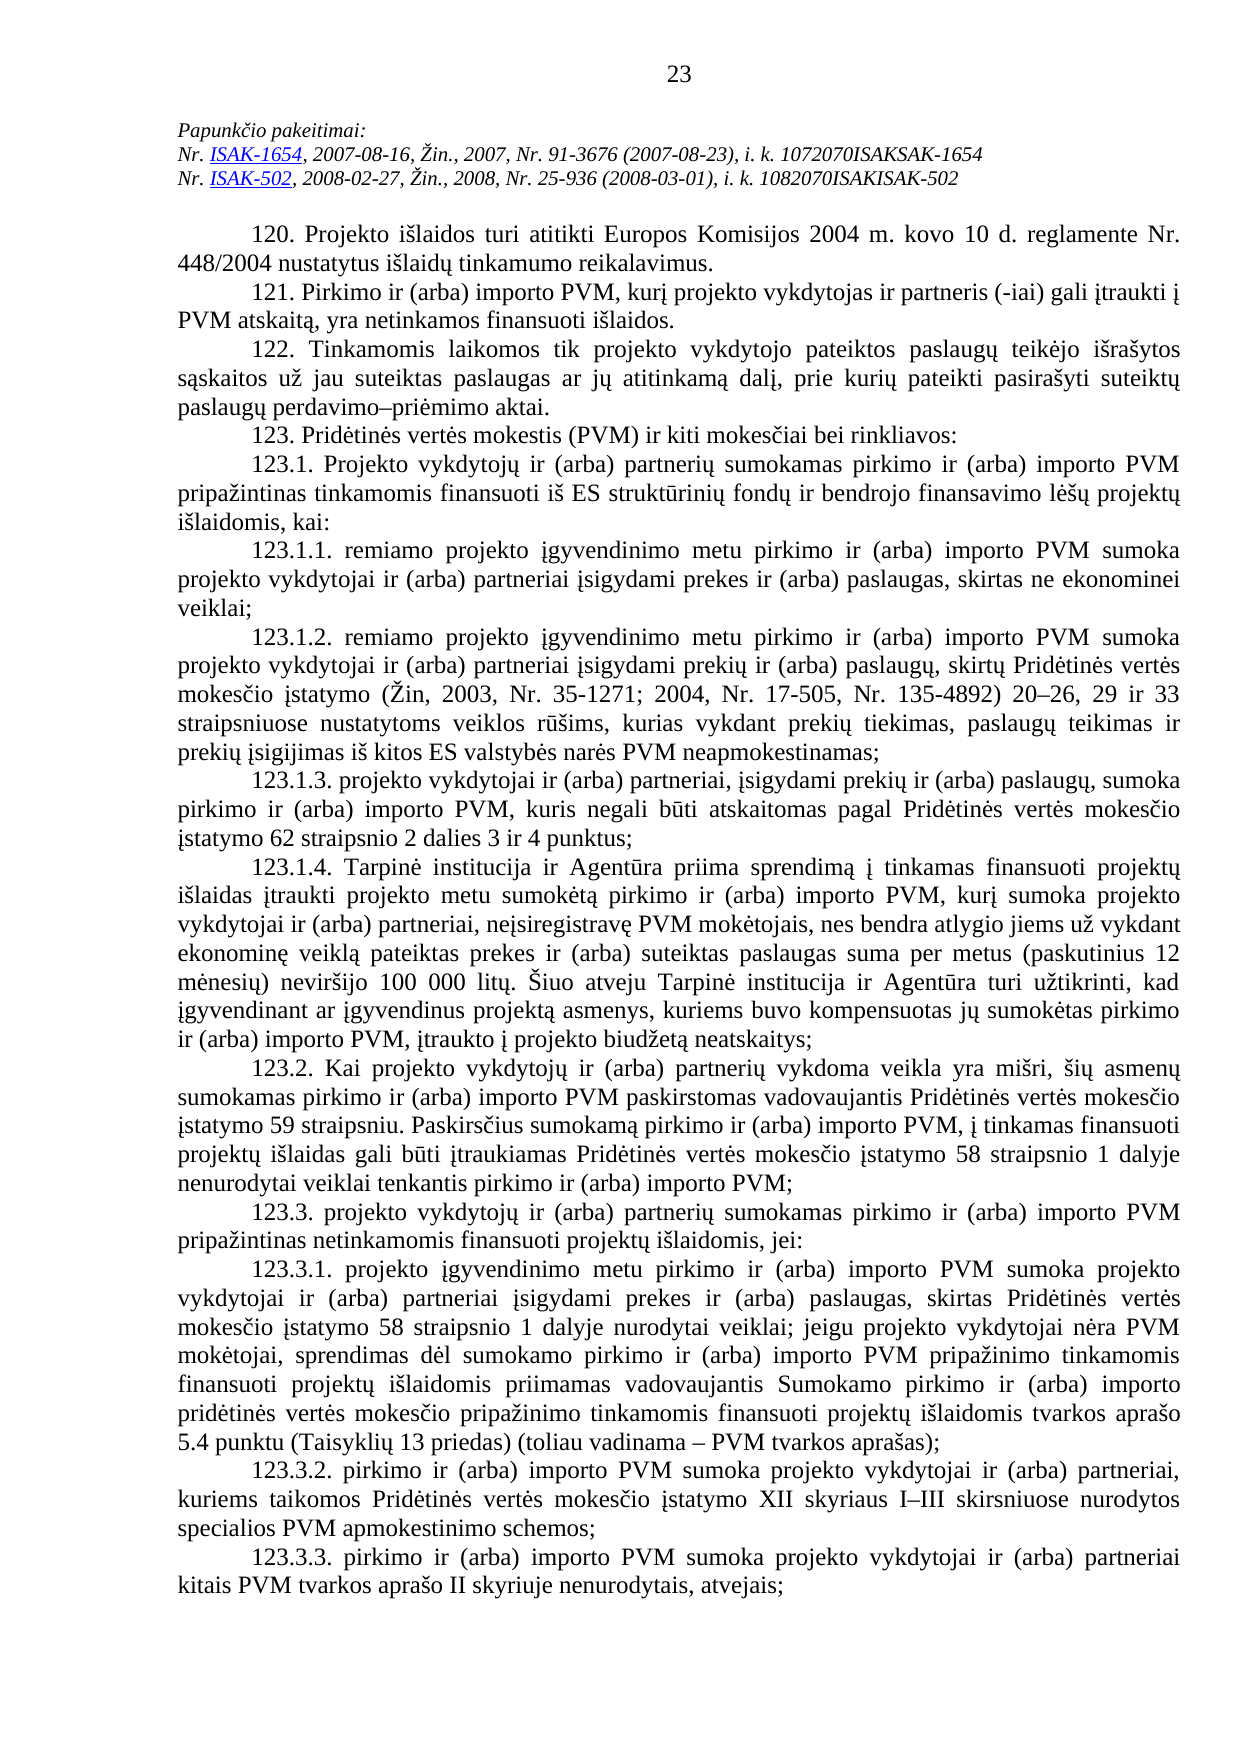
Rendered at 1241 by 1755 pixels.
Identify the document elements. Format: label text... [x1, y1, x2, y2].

text 123.2. Kai projekto vykdytojų ir (arba) partnerių vykdoma veikla yra mišri, šių asmenų sumokamas pirkimo ir (arba) importo PVM paskirstomas vadovaujantis Pridėtinės vertės mokesčio įstatymo 59 straipsniu. Paskirsčius sumokamą pirkimo ir (arba) importo PVM, į tinkamas finansuoti projektų išlaidas gali būti įtraukiamas Pridėtinės vertės mokesčio įstatymo 58 straipsnio 1 dalyje nenurodytai veiklai tenkantis pirkimo ir (arba) importo PVM; [177, 1053, 1181, 1197]
text 123.1.1. remiamo projekto įgyvendinimo metu pirkimo ir (arba) importo PVM sumoka projekto vykdytojai ir (arba) partneriai įsigydami prekes ir (arba) paslaugas, skirtas ne ekonominei veiklai; [177, 535, 1181, 622]
text 122. Tinkamomis laikomos tik projekto vykdytojo pateiktos paslaugų teikėjo išrašytos sąskaitos už jau suteiktas paslaugas ar jų atitinkamą dalį, prie kurių pateikti pasirašyti suteiktų paslaugų perdavimo–priėmimo aktai. [177, 334, 1181, 420]
text 123. Pridėtinės vertės mokestis (PVM) ir kiti mokesčiai bei rinkliavos: [177, 420, 1181, 449]
text 123.3. projekto vykdytojų ir (arba) partnerių sumokamas pirkimo ir (arba) importo PVM pripažintinas netinkamomis finansuoti projektų išlaidomis, jei: [177, 1197, 1181, 1254]
text 123.3.1. projekto įgyvendinimo metu pirkimo ir (arba) importo PVM sumoka projekto vykdytojai ir (arba) partneriai įsigydami prekes ir (arba) paslaugas, skirtas Pridėtinės vertės mokesčio įstatymo 58 straipsnio 1 dalyje nurodytai veiklai; jeigu projekto vykdytojai nėra PVM mokėtojai, sprendimas dėl sumokamo pirkimo ir (arba) importo PVM pripažinimo tinkamomis finansuoti projektų išlaidomis priimamas vadovaujantis Sumokamo pirkimo ir (arba) importo pridėtinės vertės mokesčio pripažinimo tinkamomis finansuoti projektų išlaidomis tvarkos aprašo 5.4 punktu (Taisyklių 13 priedas) (toliau vadinama – PVM tvarkos aprašas); [177, 1254, 1181, 1455]
text 123.1.4. Tarpinė institucija ir Agentūra priima sprendimą į tinkamas finansuoti projektų išlaidas įtraukti projekto metu sumokėtą pirkimo ir (arba) importo PVM, kurį sumoka projekto vykdytojai ir (arba) partneriai, neįsiregistravę PVM mokėtojais, nes bendra atlygio jiems už vykdant ekonominę veiklą pateiktas prekes ir (arba) suteiktas paslaugas suma per metus (paskutinius 12 mėnesių) neviršijo 100 000 litų. Šiuo atveju Tarpinė institucija ir Agentūra turi užtikrinti, kad įgyvendinant ar įgyvendinus projektą asmenys, kuriems buvo kompensuotas jų sumokėtas pirkimo ir (arba) importo PVM, įtraukto į projekto biudžetą neatskaitys; [177, 852, 1181, 1053]
text Nr. ISAK-502, 2008-02-27, Žin., 2008, Nr. 25-936 (2008-03-01), i. k. 1082070ISAKISAK-502 [177, 166, 1181, 190]
text 123.1.3. projekto vykdytojai ir (arba) partneriai, įsigydami prekių ir (arba) paslaugų, sumoka pirkimo ir (arba) importo PVM, kuris negali būti atskaitomas pagal Pridėtinės vertės mokesčio įstatymo 62 straipsnio 2 dalies 3 ir 4 punktus; [177, 765, 1181, 852]
text 123.1. Projekto vykdytojų ir (arba) partnerių sumokamas pirkimo ir (arba) importo PVM pripažintinas tinkamomis finansuoti iš ES struktūrinių fondų ir bendrojo finansavimo lėšų projektų išlaidomis, kai: [177, 449, 1181, 535]
text 121. Pirkimo ir (arba) importo PVM, kurį projekto vykdytojas ir partneris (-iai) gali įtraukti į PVM atskaitą, yra netinkamos finansuoti išlaidos. [177, 277, 1181, 334]
text 123.3.3. pirkimo ir (arba) importo PVM sumoka projekto vykdytojai ir (arba) partneriai kitais PVM tvarkos aprašo II skyriuje nenurodytais, atvejais; [177, 1542, 1181, 1599]
text Nr. ISAK-1654, 2007-08-16, Žin., 2007, Nr. 91-3676 (2007-08-23), i. k. 1072070ISAKSAK-1654 [177, 142, 1181, 166]
text 123.3.2. pirkimo ir (arba) importo PVM sumoka projekto vykdytojai ir (arba) partneriai, kuriems taikomos Pridėtinės vertės mokesčio įstatymo XII skyriaus I–III skirsniuose nurodytos specialios PVM apmokestinimo schemos; [177, 1455, 1181, 1542]
text 120. Projekto išlaidos turi atitikti Europos Komisijos 2004 m. kovo 10 d. reglamente Nr. 448/2004 nustatytus išlaidų tinkamumo reikalavimus. [177, 219, 1181, 277]
text Papunkčio pakeitimai: [177, 118, 1181, 142]
text 123.1.2. remiamo projekto įgyvendinimo metu pirkimo ir (arba) importo PVM sumoka projekto vykdytojai ir (arba) partneriai įsigydami prekių ir (arba) paslaugų, skirtų Pridėtinės vertės mokesčio įstatymo (Žin, 2003, Nr. 35-1271; 2004, Nr. 17-505, Nr. 135-4892) 20–26, 29 ir 33 straipsniuose nustatytoms veiklos rūšims, kurias vykdant prekių tiekimas, paslaugų teikimas ir prekių įsigijimas iš kitos ES valstybės narės PVM neapmokestinamas; [177, 622, 1181, 765]
